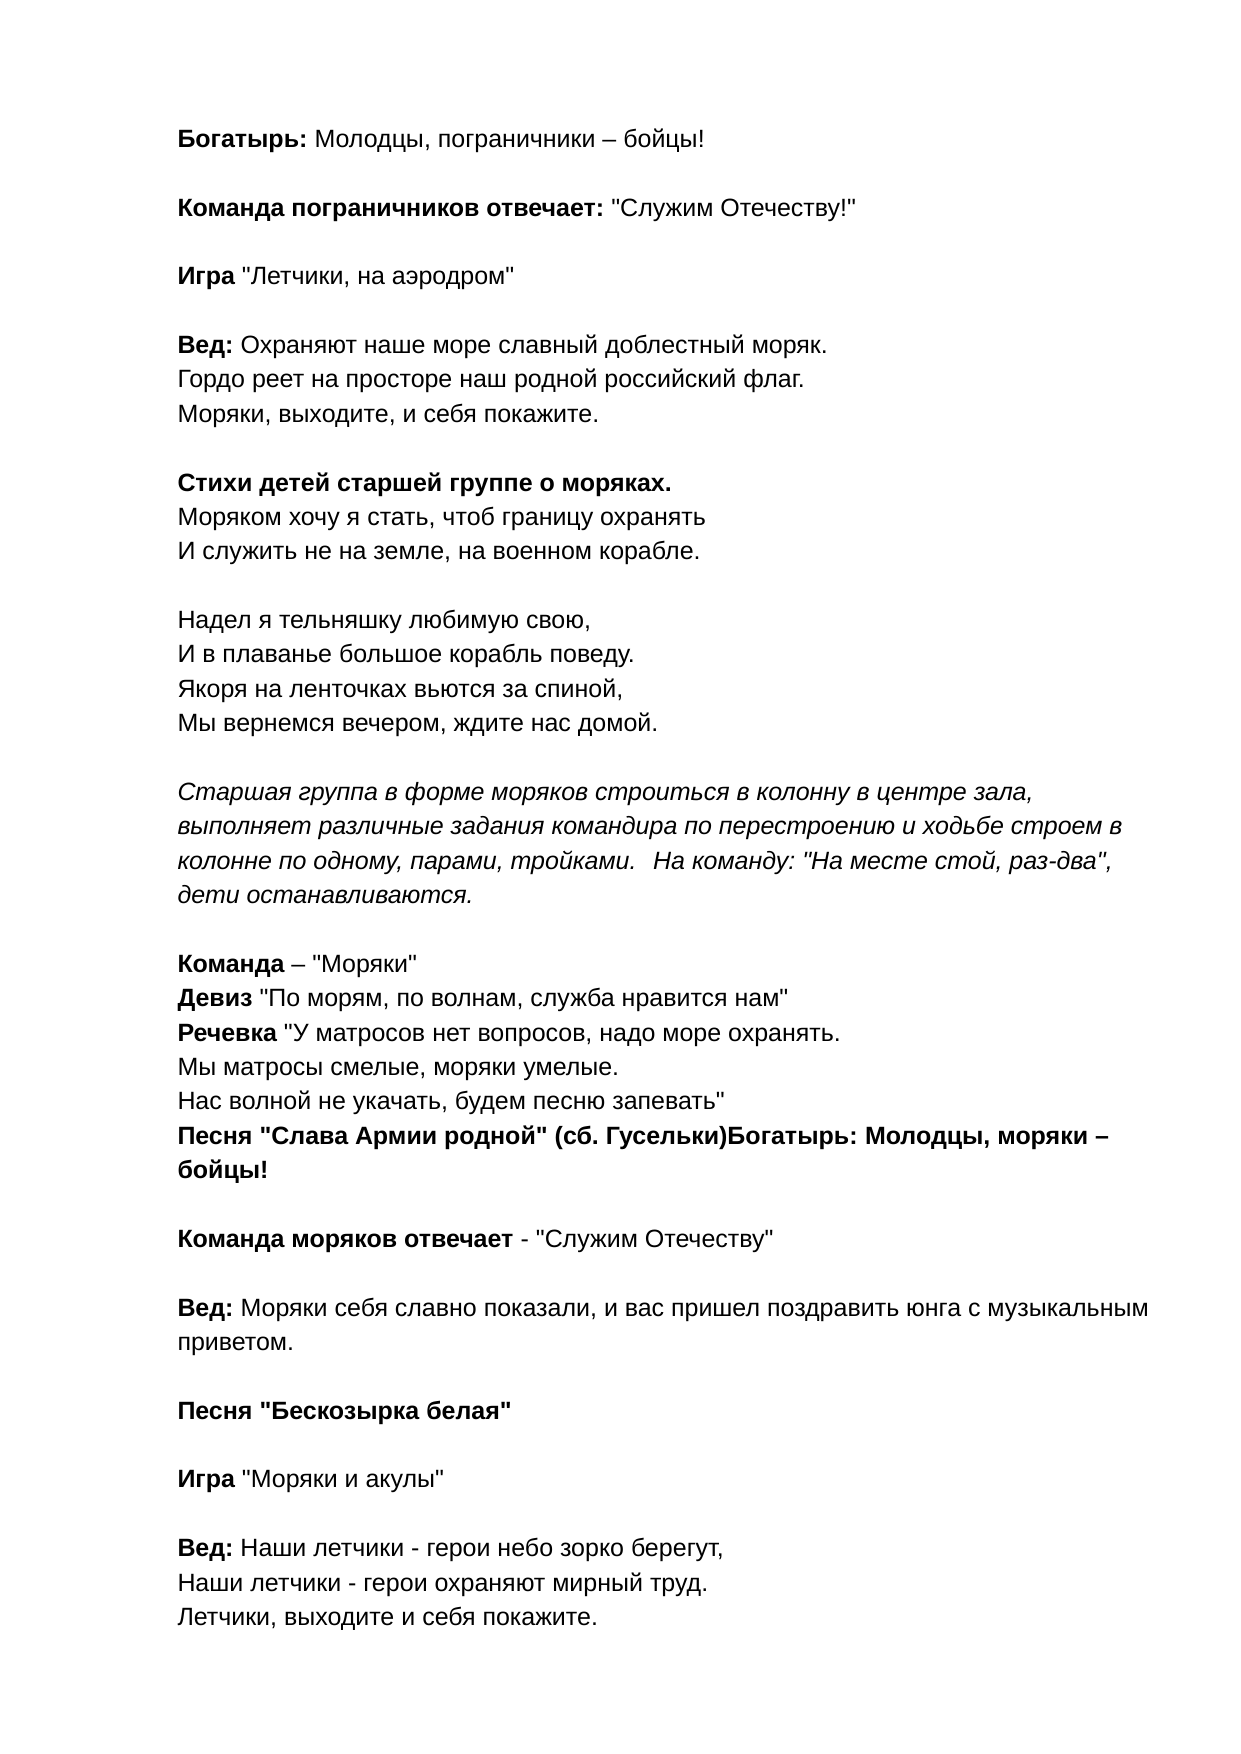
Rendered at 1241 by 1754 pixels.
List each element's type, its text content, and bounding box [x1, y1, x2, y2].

text Вед: Моряки себя славно показали, и вас пришел поздравить юнга с музыкальным приветом. [177, 1287, 1152, 1356]
text Богатырь: Молодцы, пограничники – бойцы! [177, 118, 1152, 152]
text Команда моряков отвечает - "Служим Отечеству" [177, 1218, 1152, 1252]
text Стихи детей старшей группе о моряках. Моряком хочу я стать, чтоб границу охранять И служить не на земле, на военном корабле. [177, 462, 1152, 565]
text Старшая группа в форме моряков строиться в колонну в центре зала, выполняет различные задания командира по перестроению и ходьбе строем в колонне по одному, парами, тройками. На команду: "На месте стой, раз-два", дети останавливаются. Команда – "Моряки" Девиз "По морям, по волнам, служба нравится нам" Речевка "У матросов нет вопросов, надо море охранять. Мы матросы смелые, моряки умелые. Нас волной не укачать, будем песню запевать" Песня "Слава Армии родной" (сб. Гусельки)Богатырь: Молодцы, моряки – бойцы! [177, 771, 1152, 1184]
text Игра "Летчики, на аэродром" [177, 256, 1152, 290]
text Песня "Бескозырка белая" [177, 1390, 1152, 1424]
text Надел я тельняшку любимую свою, И в плаванье большое корабль поведу. Якоря на ленточках вьются за спиной, Мы вернемся вечером, ждите нас домой. [177, 599, 1152, 737]
text Вед: Наши летчики - герои небо зорко берегут, Наши летчики - герои охраняют мирный труд. Летчики, выходите и себя покажите. [177, 1527, 1152, 1631]
text Игра "Моряки и акулы" [177, 1459, 1152, 1493]
text Вед: Охраняют наше море славный доблестный моряк. Гордо реет на просторе наш родной российский флаг. Моряки, выходите, и себя покажите. [177, 324, 1152, 427]
text Команда пограничников отвечает: "Служим Отечеству!" [177, 187, 1152, 221]
